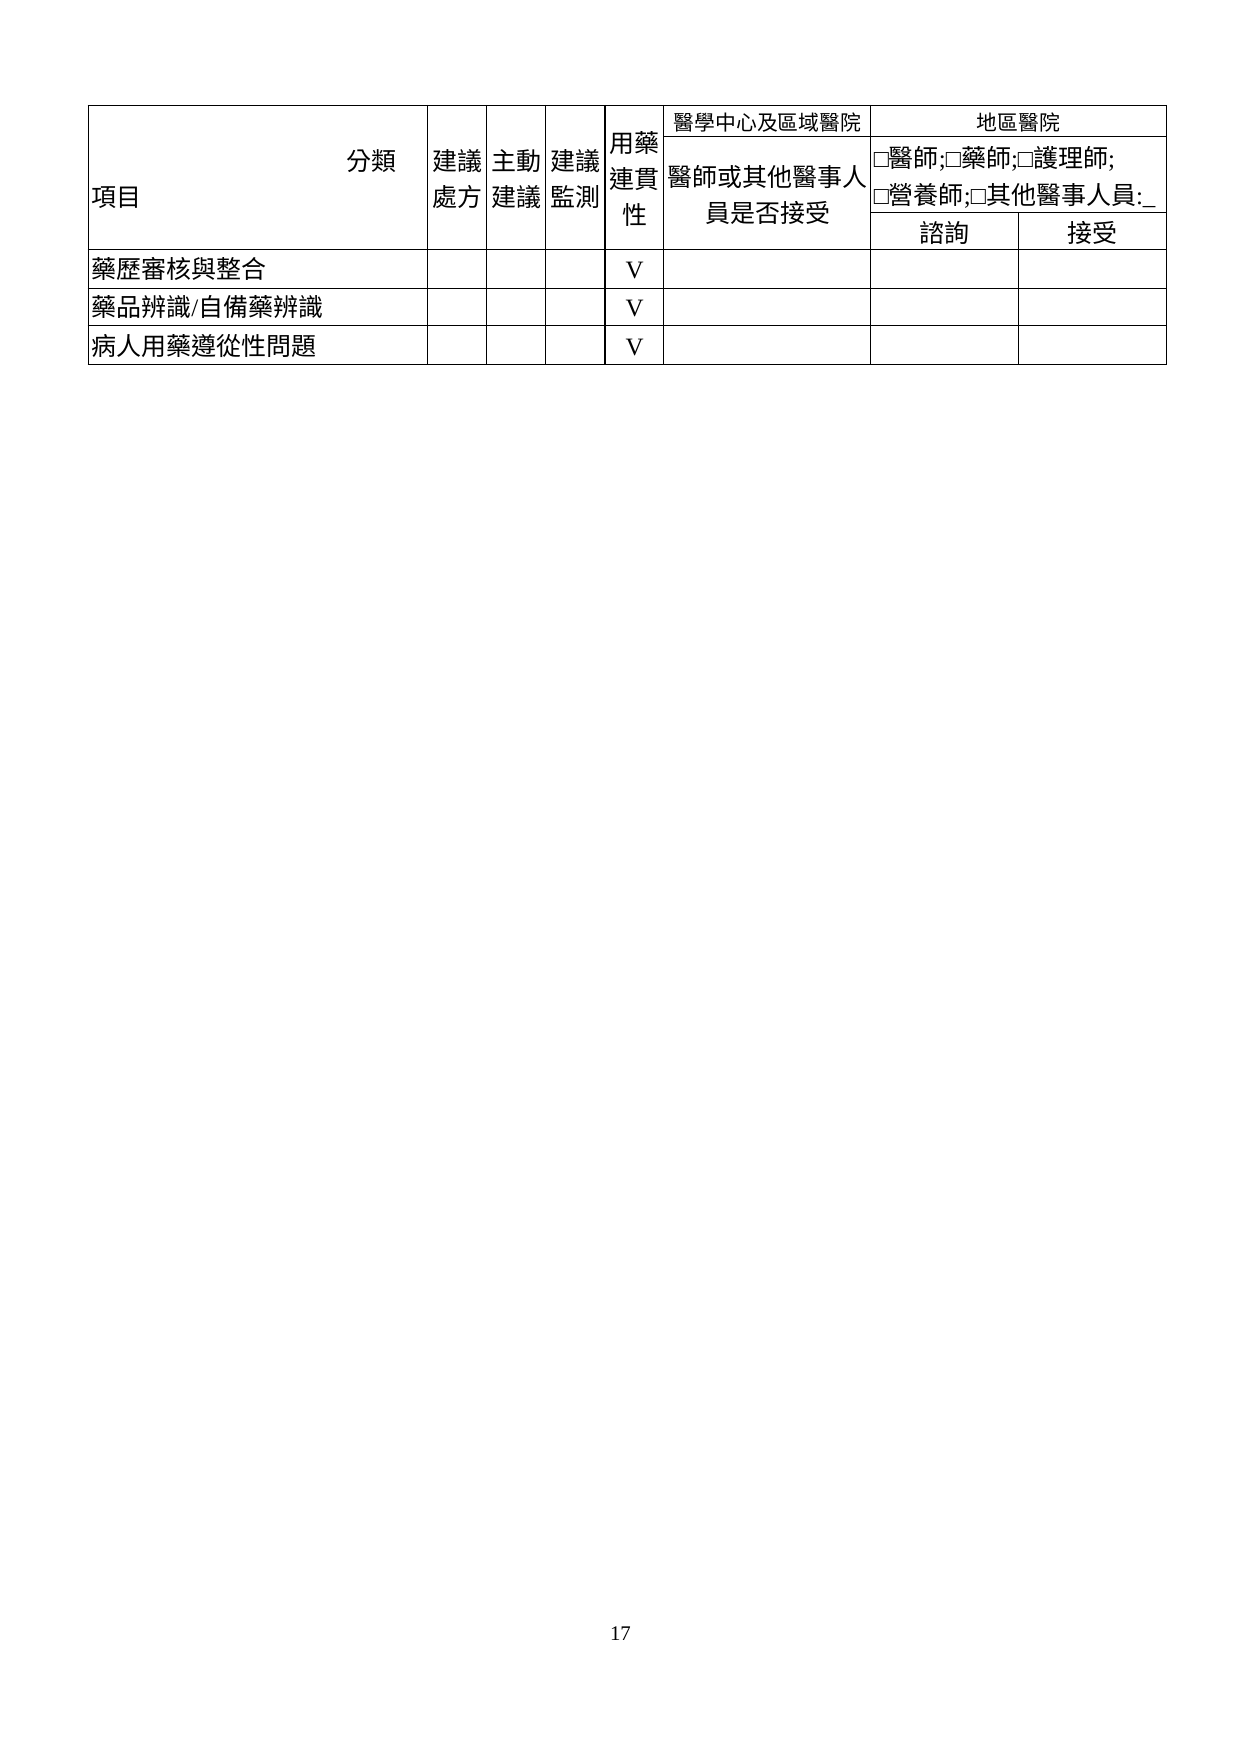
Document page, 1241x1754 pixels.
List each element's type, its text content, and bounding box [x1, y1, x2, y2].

table_header 用藥 連貫性 [606, 106, 663, 249]
table_cell [871, 326, 1018, 363]
table_cell V [606, 289, 663, 325]
table_header 主動 建議 [487, 106, 545, 249]
table_header 醫學中心及區域醫院 [664, 106, 870, 136]
table_cell [546, 326, 604, 363]
table_cell V [606, 250, 663, 287]
table_cell [1019, 326, 1166, 363]
table_cell [664, 326, 870, 363]
table_header 地區醫院 [871, 106, 1166, 136]
table_cell [546, 289, 604, 325]
table_cell 諮詢 [871, 213, 1018, 249]
table_cell [1019, 289, 1166, 325]
table_cell [871, 289, 1018, 325]
table_cell [428, 289, 486, 325]
table_cell [546, 250, 604, 287]
table_cell 藥歷審核與整合 [89, 250, 427, 287]
table_cell [487, 250, 545, 287]
table_cell [487, 326, 545, 363]
table_cell V [606, 326, 663, 363]
table_cell [871, 250, 1018, 287]
table_cell [664, 289, 870, 325]
table_cell [428, 326, 486, 363]
table_cell [1019, 250, 1166, 287]
table_header 分類 項目 [89, 106, 427, 249]
table_header 建議 監測 [546, 106, 604, 249]
table_cell 病人用藥遵從性問題 [89, 326, 427, 363]
table_cell 醫師或其他醫事人員是否接受 [664, 137, 870, 249]
table_cell 接受 [1019, 213, 1166, 249]
table_cell [428, 250, 486, 287]
table_cell [487, 289, 545, 325]
table_cell □醫師;□藥師;□護理師; □營養師;□其他醫事人員:_ [871, 137, 1166, 212]
table_cell 藥品辨識/自備藥辨識 [89, 289, 427, 325]
table_cell [664, 250, 870, 287]
table_header 建議 處方 [428, 106, 486, 249]
